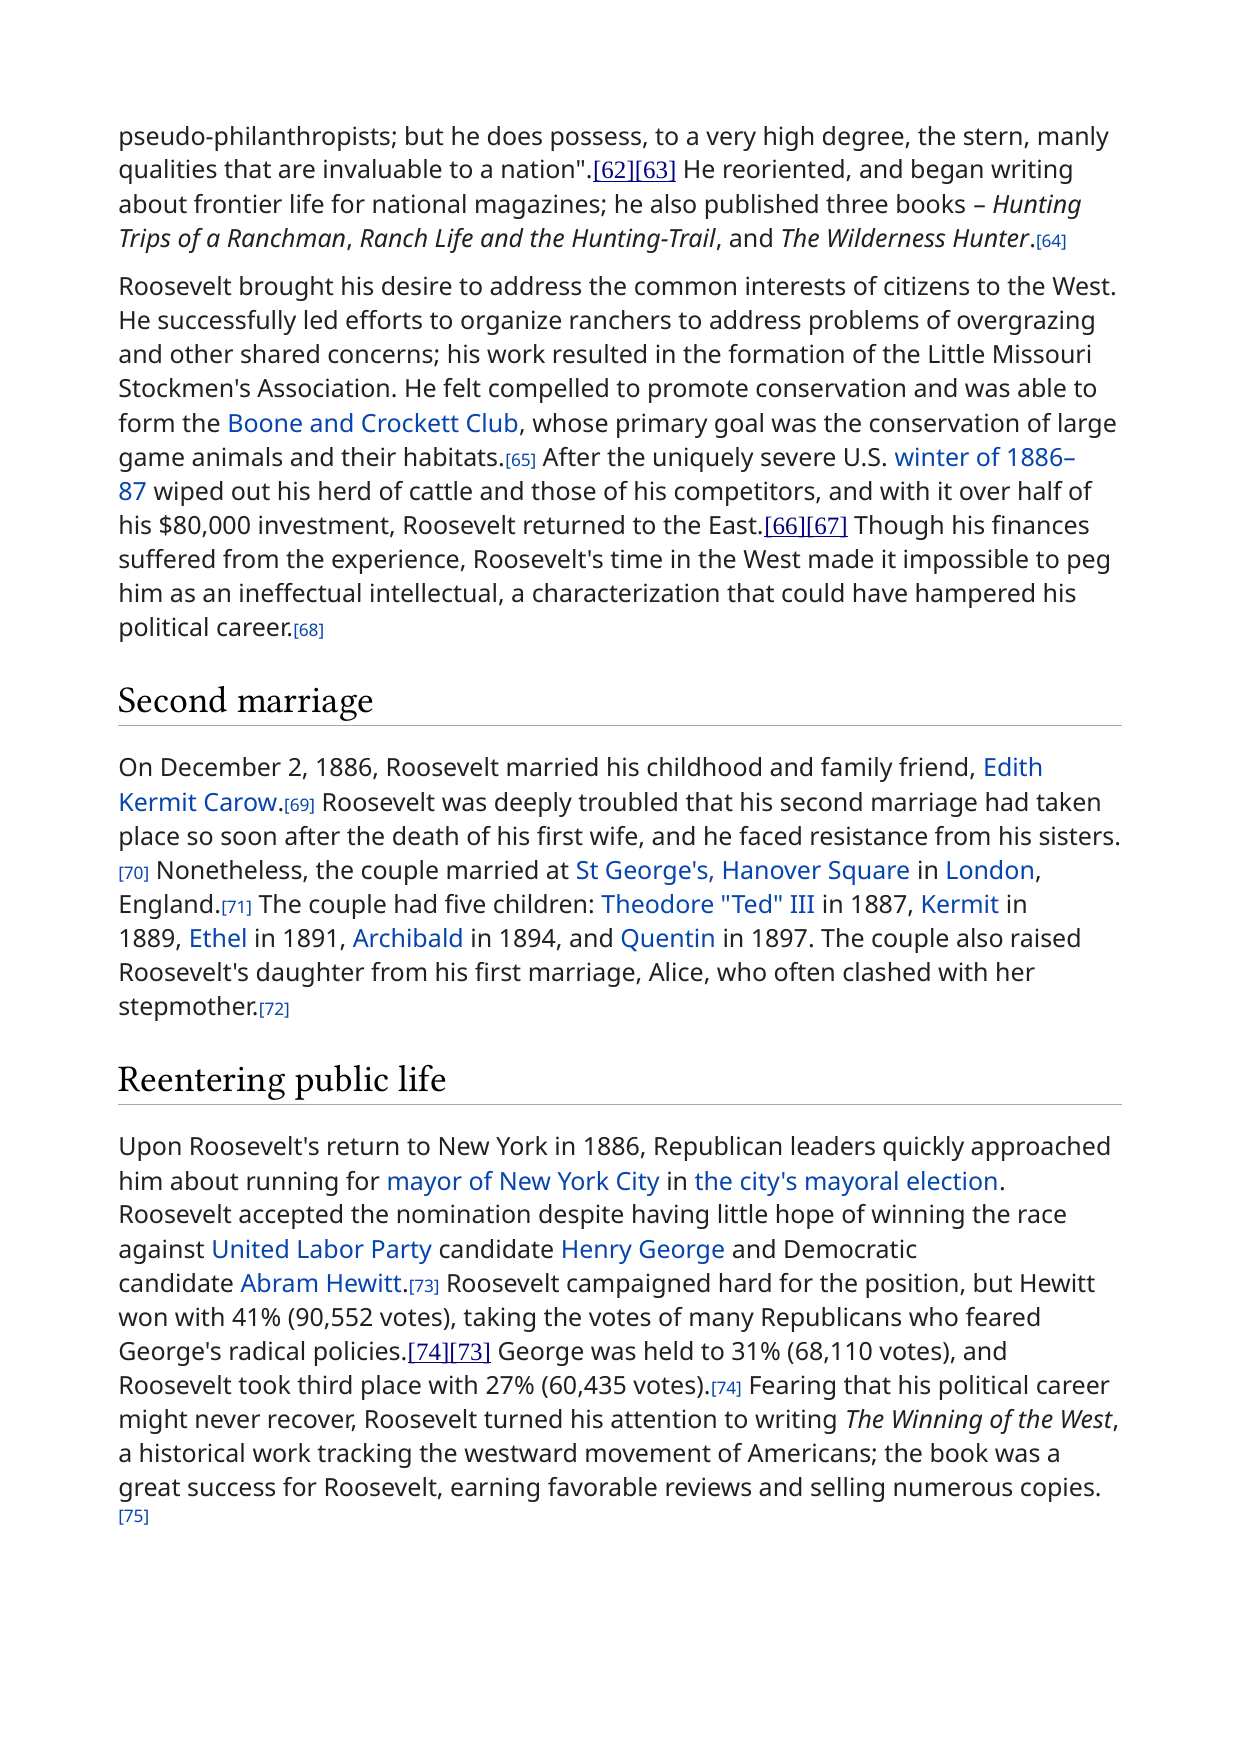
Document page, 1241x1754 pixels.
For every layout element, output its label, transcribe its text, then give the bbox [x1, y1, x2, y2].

subtitle Reentering public life [118, 1058, 1122, 1104]
text On December 2, 1886, Roosevelt married his childhood and family friend, Edith Kermit Carow.[69] Roosevelt was deeply troubled that his second marriage had taken place so soon after the death of his first wife, and he faced resistance from his sisters.[70] Nonetheless, the couple married at St George's, Hanover Square in London, England.[71] The couple had five children: Theodore "Ted" III in 1887, Kermit in 1889, Ethel in 1891, Archibald in 1894, and Quentin in 1897. The couple also raised Roosevelt's daughter from his first marriage, Alice, who often clashed with her stepmother.[72] [118, 750, 1122, 1023]
subtitle Second marriage [118, 679, 1122, 725]
text pseudo-philanthropists; but he does possess, to a very high degree, the stern, manly qualities that are invaluable to a nation".[62][63] He reoriented, and began writing about frontier life for national magazines; he also published three books – Hunting Trips of a Ranchman, Ranch Life and the Hunting-Trail, and The Wilderness Hunter.[64] [118, 118, 1122, 254]
text Upon Roosevelt's return to New York in 1886, Republican leaders quickly approached him about running for mayor of New York City in the city's mayoral election. Roosevelt accepted the nomination despite having little hope of winning the race against United Labor Party candidate Henry George and Democratic candidate Abram Hewitt.[73] Roosevelt campaigned hard for the position, but Hewitt won with 41% (90,552 votes), taking the votes of many Republicans who feared George's radical policies.[74][73] George was held to 31% (68,110 votes), and Roosevelt took third place with 27% (60,435 votes).[74] Fearing that his political career might never recover, Roosevelt turned his attention to writing The Winning of the West, a historical work tracking the westward movement of Americans; the book was a great success for Roosevelt, earning favorable reviews and selling numerous copies.[75] [118, 1129, 1122, 1527]
text Roosevelt brought his desire to address the common interests of citizens to the West. He successfully led efforts to organize ranchers to address problems of overgrazing and other shared concerns; his work resulted in the formation of the Little Missouri Stockmen's Association. He felt compelled to promote conservation and was able to form the Boone and Crockett Club, whose primary goal was the conservation of large game animals and their habitats.[65] After the uniquely severe U.S. winter of 1886–87 wiped out his herd of cattle and those of his competitors, and with it over half of his $80,000 investment, Roosevelt returned to the East.[66][67] Though his finances suffered from the experience, Roosevelt's time in the West made it impossible to peg him as an ineffectual intellectual, a characterization that could have hampered his political career.[68] [118, 269, 1122, 644]
